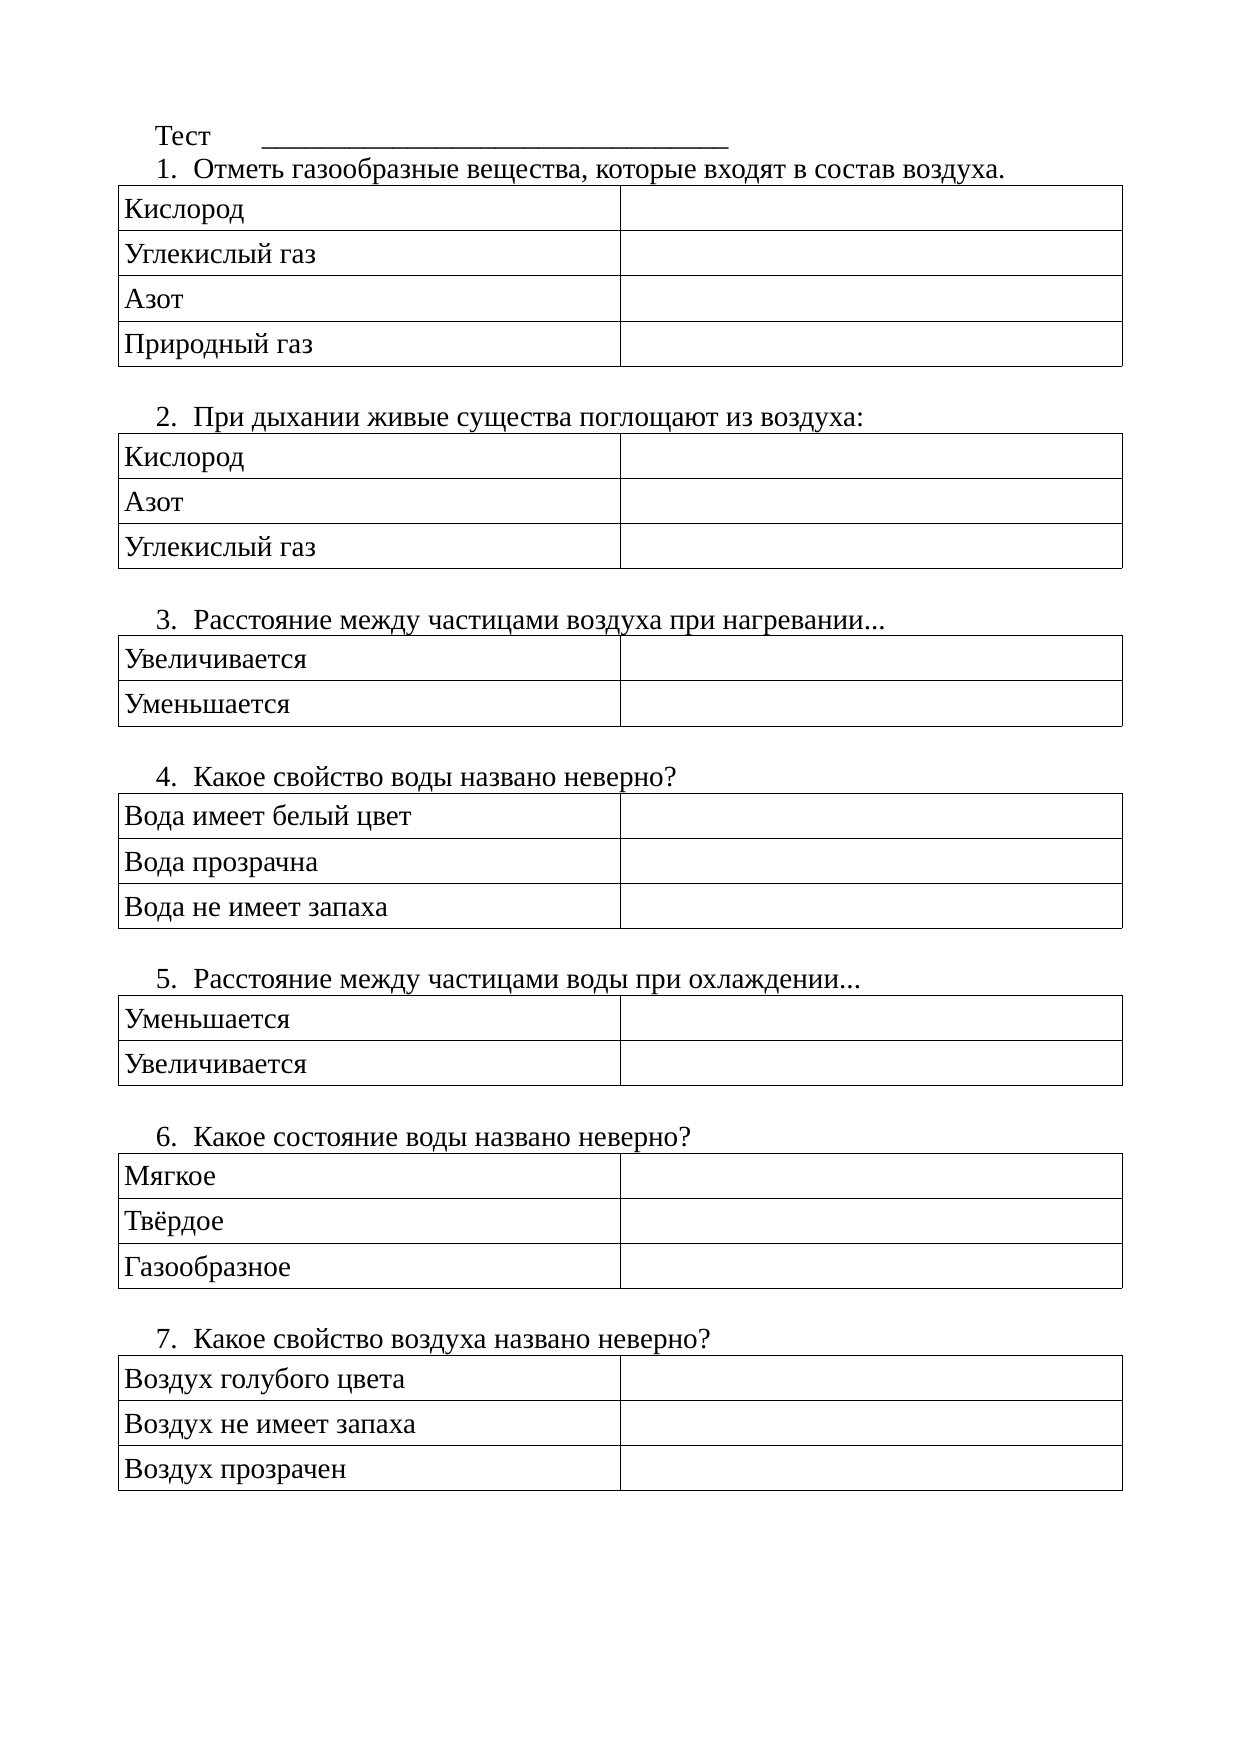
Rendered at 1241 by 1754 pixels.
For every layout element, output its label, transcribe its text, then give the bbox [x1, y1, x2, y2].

table_cell [621, 1041, 1122, 1085]
table_cell [621, 276, 1122, 321]
table_cell Азот [119, 276, 620, 321]
table_cell Твёрдое [119, 1199, 620, 1243]
table_header [621, 1356, 1122, 1400]
table_header [621, 996, 1122, 1040]
list Расстояние между частицами воздуха при нагревании... [156, 602, 1122, 635]
table_header [621, 636, 1122, 680]
table_cell Увеличивается [119, 1041, 620, 1085]
list Какое свойство воздуха названо неверно? [156, 1322, 1122, 1355]
table_cell [621, 1199, 1122, 1243]
table_cell [621, 681, 1122, 726]
table_header [621, 794, 1122, 838]
table_cell [621, 1244, 1122, 1288]
list При дыхании живые существа поглощают из воздуха: [156, 399, 1122, 433]
list Расстояние между частицами воды при охлаждении... [156, 962, 1122, 995]
table_cell Уменьшается [119, 681, 620, 726]
table_cell Воздух прозрачен [119, 1446, 620, 1490]
table_header Уменьшается [119, 996, 620, 1040]
table_cell Воздух не имеет запаха [119, 1401, 620, 1445]
list Отметь газообразные вещества, которые входят в состав воздуха. [156, 152, 1122, 185]
table_header [621, 186, 1122, 230]
table_cell [621, 524, 1122, 568]
table_cell [621, 479, 1122, 523]
table_cell Углекислый газ [119, 231, 620, 275]
text Тест ________________________________ [118, 118, 1122, 152]
table_cell Вода не имеет запаха [119, 884, 620, 928]
table_header [621, 1154, 1122, 1198]
table_cell [621, 231, 1122, 275]
table_cell [621, 1446, 1122, 1490]
table_header Воздух голубого цвета [119, 1356, 620, 1400]
table_cell Природный газ [119, 322, 620, 366]
table_cell Углекислый газ [119, 524, 620, 568]
table_header Кислород [119, 186, 620, 230]
table_cell Азот [119, 479, 620, 523]
table_header Мягкое [119, 1154, 620, 1198]
table_header [621, 434, 1122, 478]
table_header Увеличивается [119, 636, 620, 680]
list Какое свойство воды названо неверно? [156, 759, 1122, 793]
list Какое состояние воды названо неверно? [156, 1119, 1122, 1153]
table_cell [621, 322, 1122, 366]
table_header Кислород [119, 434, 620, 478]
table_cell Газообразное [119, 1244, 620, 1288]
table_cell [621, 884, 1122, 928]
table_cell [621, 1401, 1122, 1445]
table_cell [621, 839, 1122, 883]
table_header Вода имеет белый цвет [119, 794, 620, 838]
table_cell Вода прозрачна [119, 839, 620, 883]
